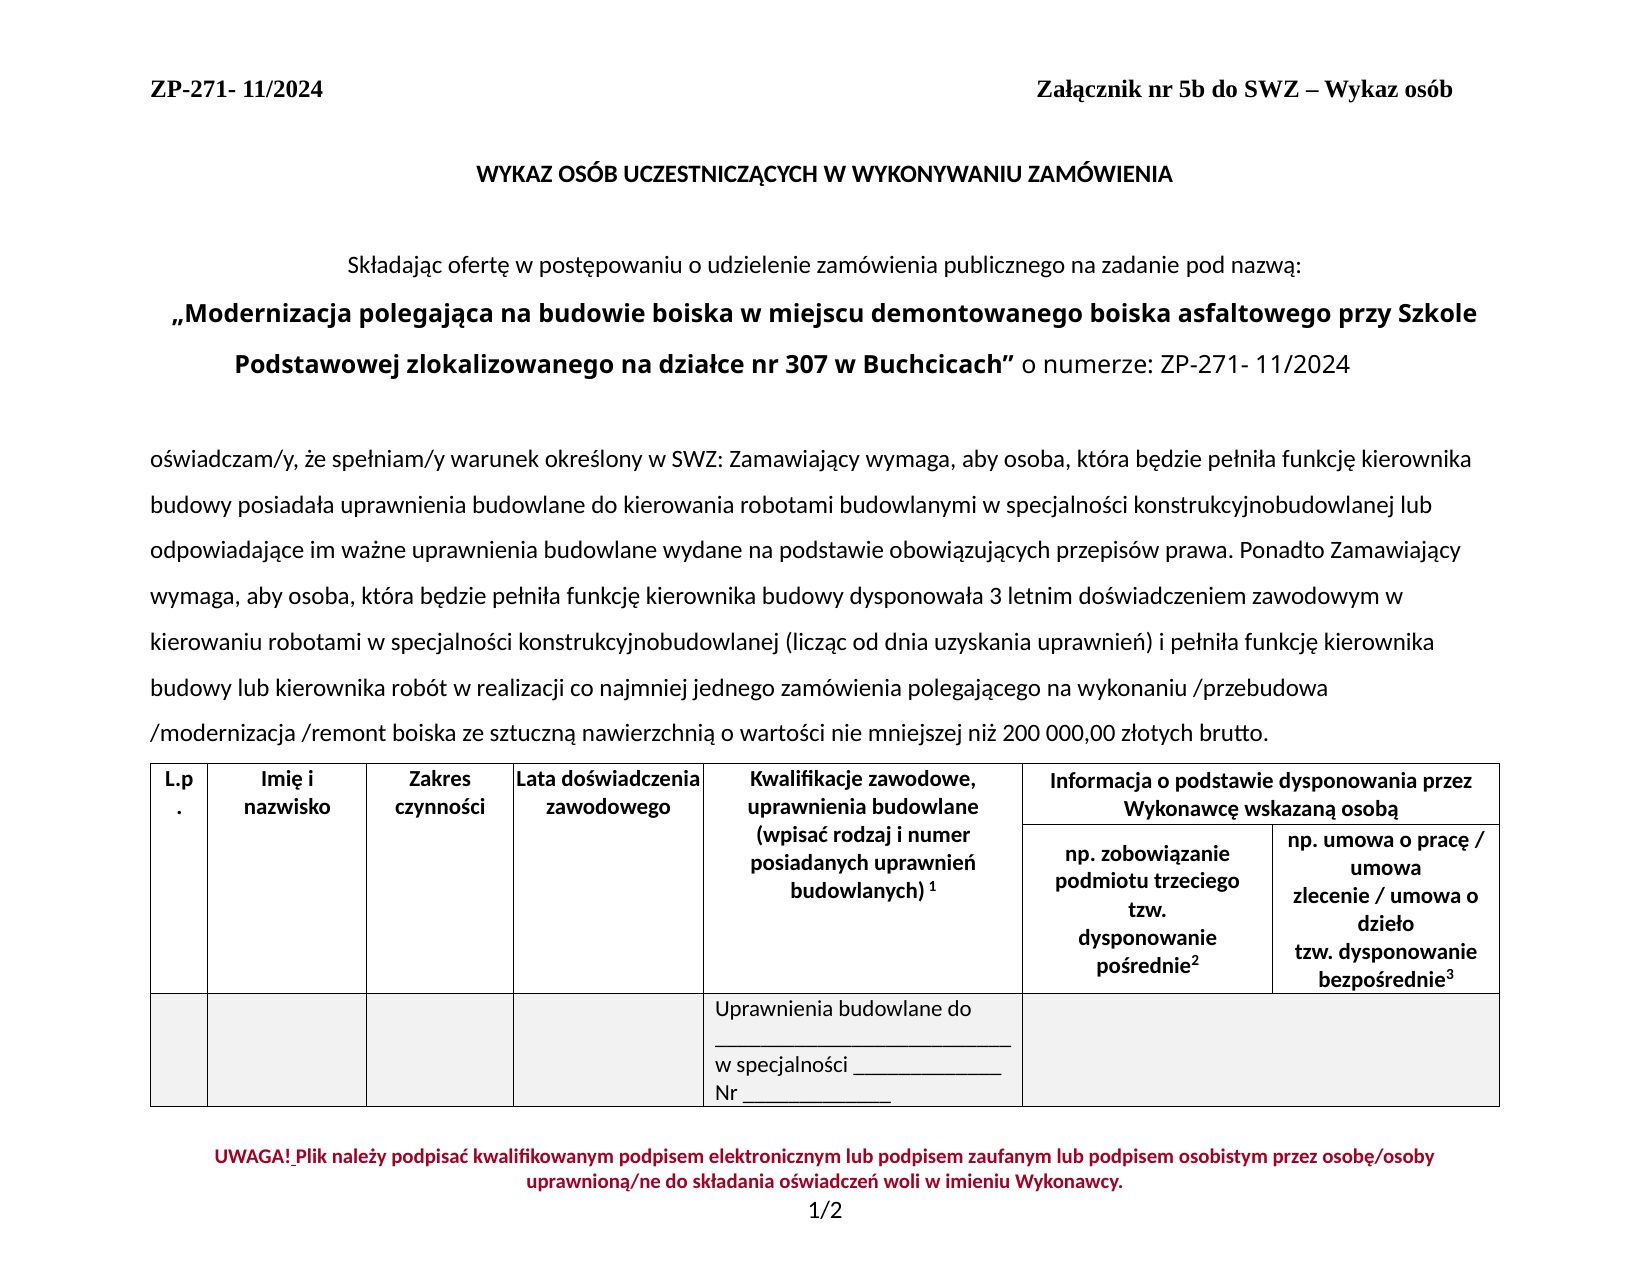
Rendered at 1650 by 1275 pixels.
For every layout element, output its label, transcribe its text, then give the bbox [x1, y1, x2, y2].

table_cell [1023, 994, 1499, 1106]
text WYKAZ OSÓB UCZESTNICZĄCYCH W WYKONYWANIU ZAMÓWIENIA [149, 158, 1500, 189]
table_header Imię i nazwisko [208, 764, 366, 993]
text oświadczam/y, że spełniam/y warunek określony w SWZ: Zamawiający wymaga, aby osoba, która będzie pełniła funkcję kierownika budowy posiadała uprawnienia budowlane do kierowania robotami budowlanymi w specjalności konstrukcyjnobudowlanej lub odpowiadające im ważne uprawnienia budowlane wydane na podstawie obowiązujących przepisów prawa. Ponadto Zamawiający wymaga, aby osoba, która będzie pełniła funkcję kierownika budowy dysponowała 3 letnim doświadczeniem zawodowym w kierowaniu robotami w specjalności konstrukcyjnobudowlanej (licząc od dnia uzyskania uprawnień) i pełniła funkcję kierownika budowy lub kierownika robót w realizacji co najmniej jednego zamówienia polegającego na wykonaniu /przebudowa /modernizacja /remont boiska ze sztuczną nawierzchnią o wartości nie mniejszej niż 200 000,00 złotych brutto. [150, 443, 1500, 748]
table_cell Uprawnienia budowlane do __________________________ w specjalności _____________ Nr _____________ [704, 994, 1022, 1106]
table_cell [151, 994, 207, 1106]
table_header Informacja o podstawie dysponowania przez Wykonawcę wskazaną osobą [1023, 764, 1499, 824]
table_cell np. umowa o pracę / umowa zlecenie / umowa o dzieło tzw. dysponowanie bezpośrednie [1273, 825, 1499, 993]
table_header Kwalifikacje zawodowe, uprawnienia budowlane (wpisać rodzaj i numer posiadanych uprawnień budowlanych) [704, 764, 1022, 993]
table_cell [514, 994, 703, 1106]
table_cell np. zobowiązanie podmiotu trzeciego tzw. dysponowanie pośrednie [1023, 825, 1272, 993]
table_cell [208, 994, 366, 1106]
text Składając ofertę w postępowaniu o udzielenie zamówienia publicznego na zadanie pod nazwą: [149, 250, 1500, 280]
table_header L.p. [151, 764, 207, 993]
table_header Zakres czynności [367, 764, 513, 993]
table_cell [367, 994, 513, 1106]
text „Modernizacja polegająca na budowie boiska w miejscu demontowanego boiska asfaltowego przy Szkole Podstawowej zlokalizowanego na działce nr 307 w Buchcicach” o numerze: ZP-271- 11/2024 [150, 295, 1500, 381]
table_header Lata doświadczenia zawodowego [514, 764, 703, 993]
